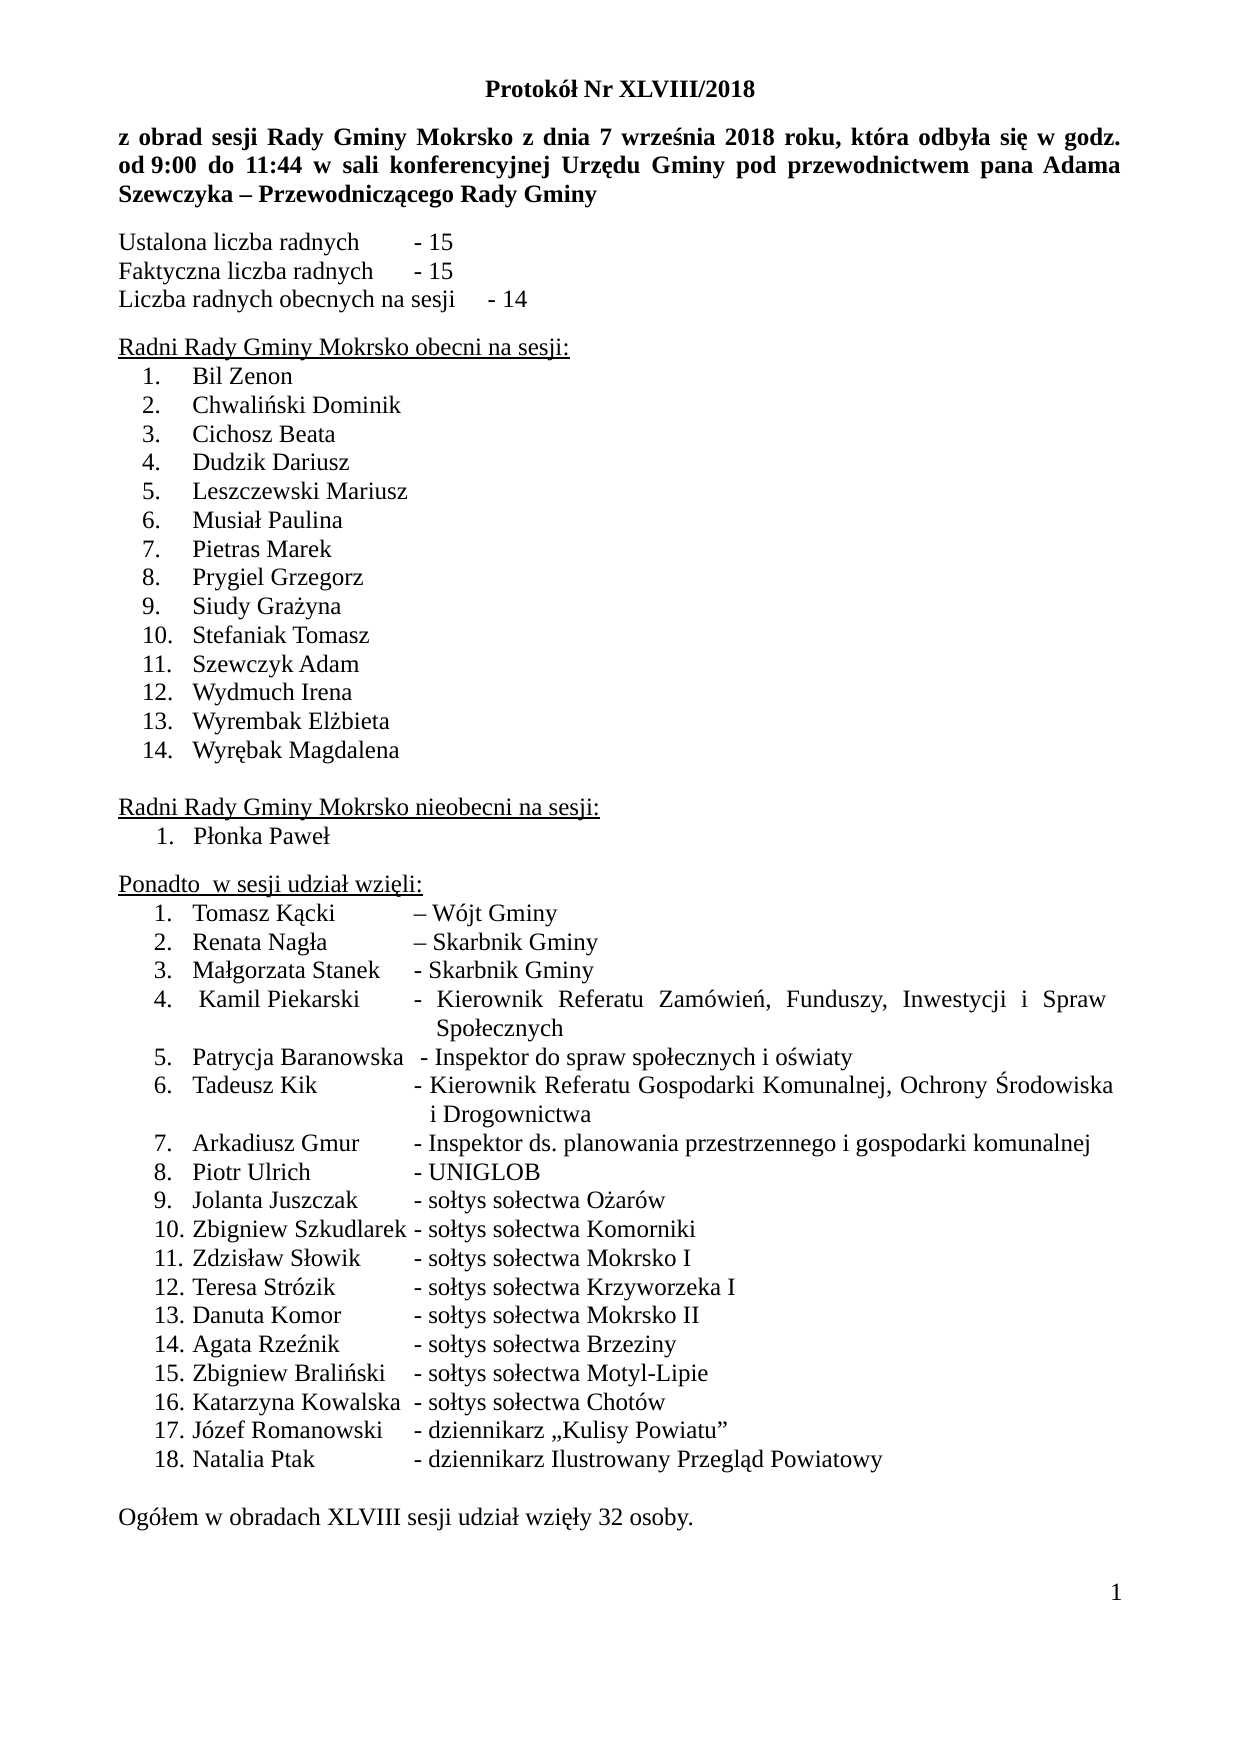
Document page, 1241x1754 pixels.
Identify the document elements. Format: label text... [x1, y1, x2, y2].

list Renata Nagła – Skarbnik Gminy [118, 927, 1122, 955]
list Stefaniak Tomasz [118, 620, 1122, 649]
list Agata Rzeźnik - sołtys sołectwa Brzeziny [118, 1329, 1122, 1358]
list Jolanta Juszczak - sołtys sołectwa Ożarów [118, 1185, 1122, 1214]
list Danuta Komor - sołtys sołectwa Mokrsko II [118, 1300, 1122, 1329]
list Piotr Ulrich - UNIGLOB [118, 1157, 1122, 1185]
list Siudy Grażyna [118, 591, 1122, 620]
text Radni Rady Gminy Mokrsko nieobecni na sesji: [118, 792, 1122, 821]
list Chwaliński Dominik [118, 390, 1122, 419]
list Pietras Marek [118, 534, 1122, 562]
list Zbigniew Braliński - sołtys sołectwa Motyl-Lipie [118, 1358, 1122, 1387]
text Ogółem w obradach XLVIII sesji udział wzięły 32 osoby. [118, 1502, 1122, 1530]
text Protokół Nr XLVIII/2018 [118, 74, 1122, 102]
list Musiał Paulina [118, 505, 1122, 534]
list Kamil Piekarski - Kierownik Referatu Zamówień, Funduszy, Inwestycji i Spraw Społecznych [118, 984, 1122, 1042]
text Liczba radnych obecnych na sesji - 14 [118, 284, 1122, 313]
list Tomasz Kącki – Wójt Gminy [118, 898, 1122, 927]
list Płonka Paweł [156, 821, 1122, 850]
list Małgorzata Stanek - Skarbnik Gminy [118, 955, 1122, 984]
text Ustalona liczba radnych - 15 [118, 227, 1122, 256]
list Teresa Strózik - sołtys sołectwa Krzyworzeka I [118, 1272, 1122, 1300]
list Natalia Ptak - dziennikarz Ilustrowany Przegląd Powiatowy [118, 1444, 1122, 1473]
list Katarzyna Kowalska - sołtys sołectwa Chotów [118, 1387, 1122, 1415]
list Prygiel Grzegorz [118, 562, 1122, 591]
list Tadeusz Kik - Kierownik Referatu Gospodarki Komunalnej, Ochrony Środowiska i Drogownictwa [118, 1070, 1122, 1128]
list Cichosz Beata [118, 419, 1122, 447]
list Szewczyk Adam [118, 649, 1122, 677]
list Bil Zenon [118, 361, 1122, 390]
list Arkadiusz Gmur - Inspektor ds. planowania przestrzennego i gospodarki komunalnej [118, 1128, 1122, 1157]
list Zbigniew Szkudlarek - sołtys sołectwa Komorniki [118, 1214, 1122, 1243]
list Dudzik Dariusz [118, 447, 1122, 476]
list Józef Romanowski - dziennikarz „Kulisy Powiatu” [118, 1415, 1122, 1444]
text Radni Rady Gminy Mokrsko obecni na sesji: [118, 332, 1122, 361]
list Patrycja Baranowska - Inspektor do spraw społecznych i oświaty [118, 1042, 1122, 1070]
text Ponadto w sesji udział wzięli: [118, 869, 1122, 898]
list Wyrembak Elżbieta [118, 706, 1122, 735]
list Leszczewski Mariusz [118, 476, 1122, 505]
text z obrad sesji Rady Gminy Mokrsko z dnia 7 września 2018 roku, która odbyła się w godz. od 9:00 do 11:44 w sali konferencyjnej Urzędu Gminy pod przewodnictwem pana Adama Szewczyka – Przewodniczącego Rady Gminy [118, 122, 1122, 208]
list Wydmuch Irena [118, 677, 1122, 706]
list Zdzisław Słowik - sołtys sołectwa Mokrsko I [118, 1243, 1122, 1272]
text Faktyczna liczba radnych - 15 [118, 256, 1122, 284]
list Wyrębak Magdalena [118, 735, 1122, 764]
